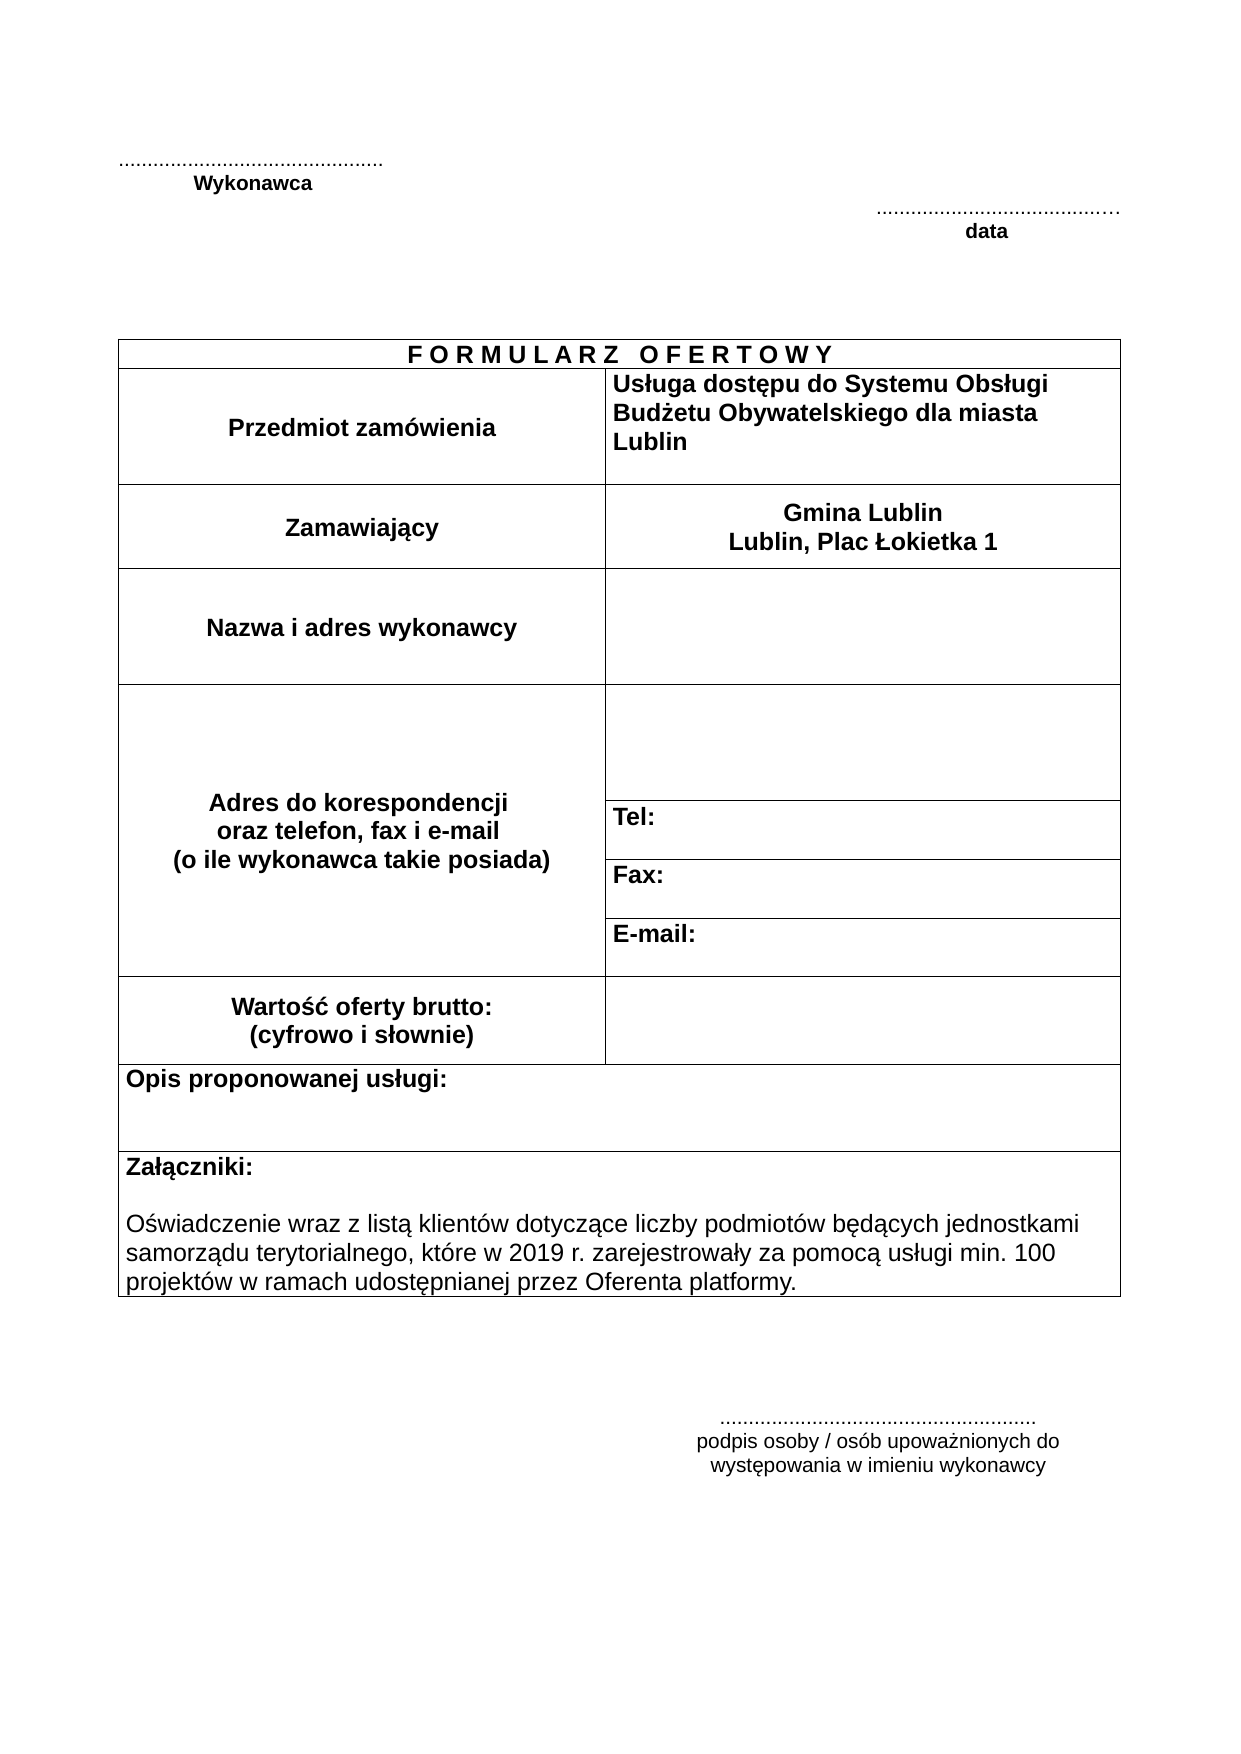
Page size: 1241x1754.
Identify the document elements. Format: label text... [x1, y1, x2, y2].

table_cell Nazwa i adres wykonawcy [119, 569, 605, 684]
table_header F O R M U L A R Z O F E R T O W Y [119, 340, 1120, 368]
table_cell Zamawiający [119, 485, 605, 568]
text data [118, 219, 1122, 243]
text .............................................. [118, 147, 1122, 171]
table_cell Przedmiot zamówienia [119, 369, 605, 484]
table_cell Adres do korespondencji oraz telefon, fax i e-mail (o ile wykonawca takie posiada) [119, 685, 605, 976]
text podpis osoby / osób upoważnionych do [561, 1429, 1122, 1453]
text Wykonawca [118, 171, 1122, 195]
table_cell Tel: [606, 801, 1120, 859]
table_cell Opis proponowanej usługi: [119, 1065, 1120, 1151]
table_cell Usługa dostępu do Systemu Obsługi Budżetu Obywatelskiego dla miasta Lublin [606, 369, 1120, 484]
table_cell Gmina Lublin Lublin, Plac Łokietka 1 [606, 485, 1120, 568]
table_cell [606, 685, 1120, 800]
table_cell E-mail: [606, 919, 1120, 976]
text ....................................................... [561, 1405, 1122, 1429]
text występowania w imieniu wykonawcy [561, 1453, 1122, 1477]
table_cell [606, 569, 1120, 684]
table_cell Załączniki: Oświadczenie wraz z listą klientów dotyczące liczby podmiotów będących jednostkami samorządu terytorialnego, które w 2019 r. zarejestrowały za pomocą usługi min. 100 projektów w ramach udostępnianej przez Oferenta platformy. [119, 1152, 1120, 1296]
table_cell Wartość oferty brutto: (cyfrowo i słownie) [119, 977, 605, 1063]
text .......................................… [118, 195, 1122, 219]
table_cell Fax: [606, 860, 1120, 917]
table_cell [606, 977, 1120, 1063]
